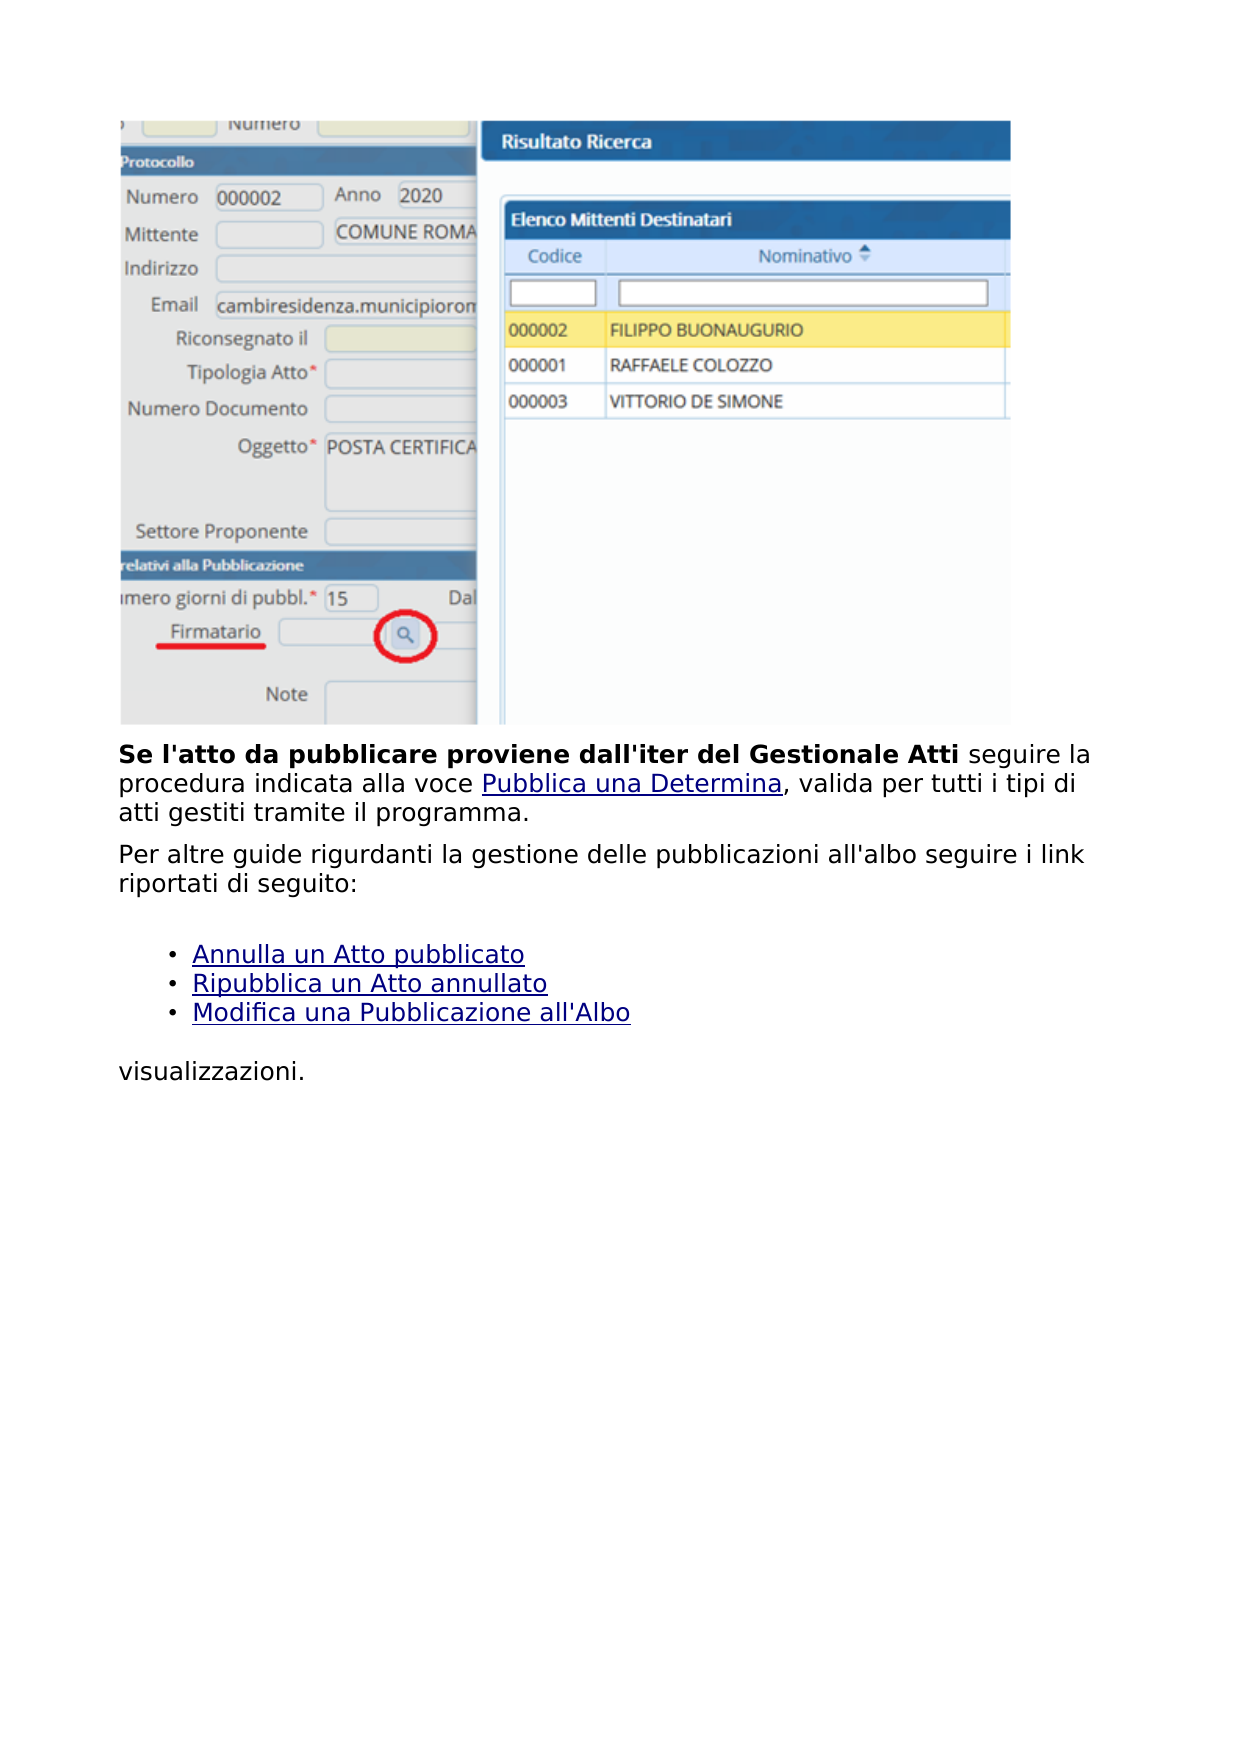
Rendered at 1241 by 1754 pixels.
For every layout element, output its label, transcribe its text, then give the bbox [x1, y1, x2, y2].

list Ripubblica un Atto annullato [177, 969, 1122, 999]
picture [118, 118, 1014, 728]
text Per altre guide rigurdanti la gestione delle pubblicazioni all'albo seguire i link riportati di seguito: [118, 840, 1122, 898]
text visualizzazioni. [118, 1057, 1122, 1086]
list Modifica una Pubblicazione all'Albo [177, 999, 1122, 1028]
list Annulla un Atto pubblicato [177, 940, 1122, 969]
text Se l'atto da pubblicare proviene dall'iter del Gestionale Atti seguire la procedura indicata alla voce Pubblica una Determina, valida per tutti i tipi di atti gestiti tramite il programma. [118, 740, 1122, 827]
